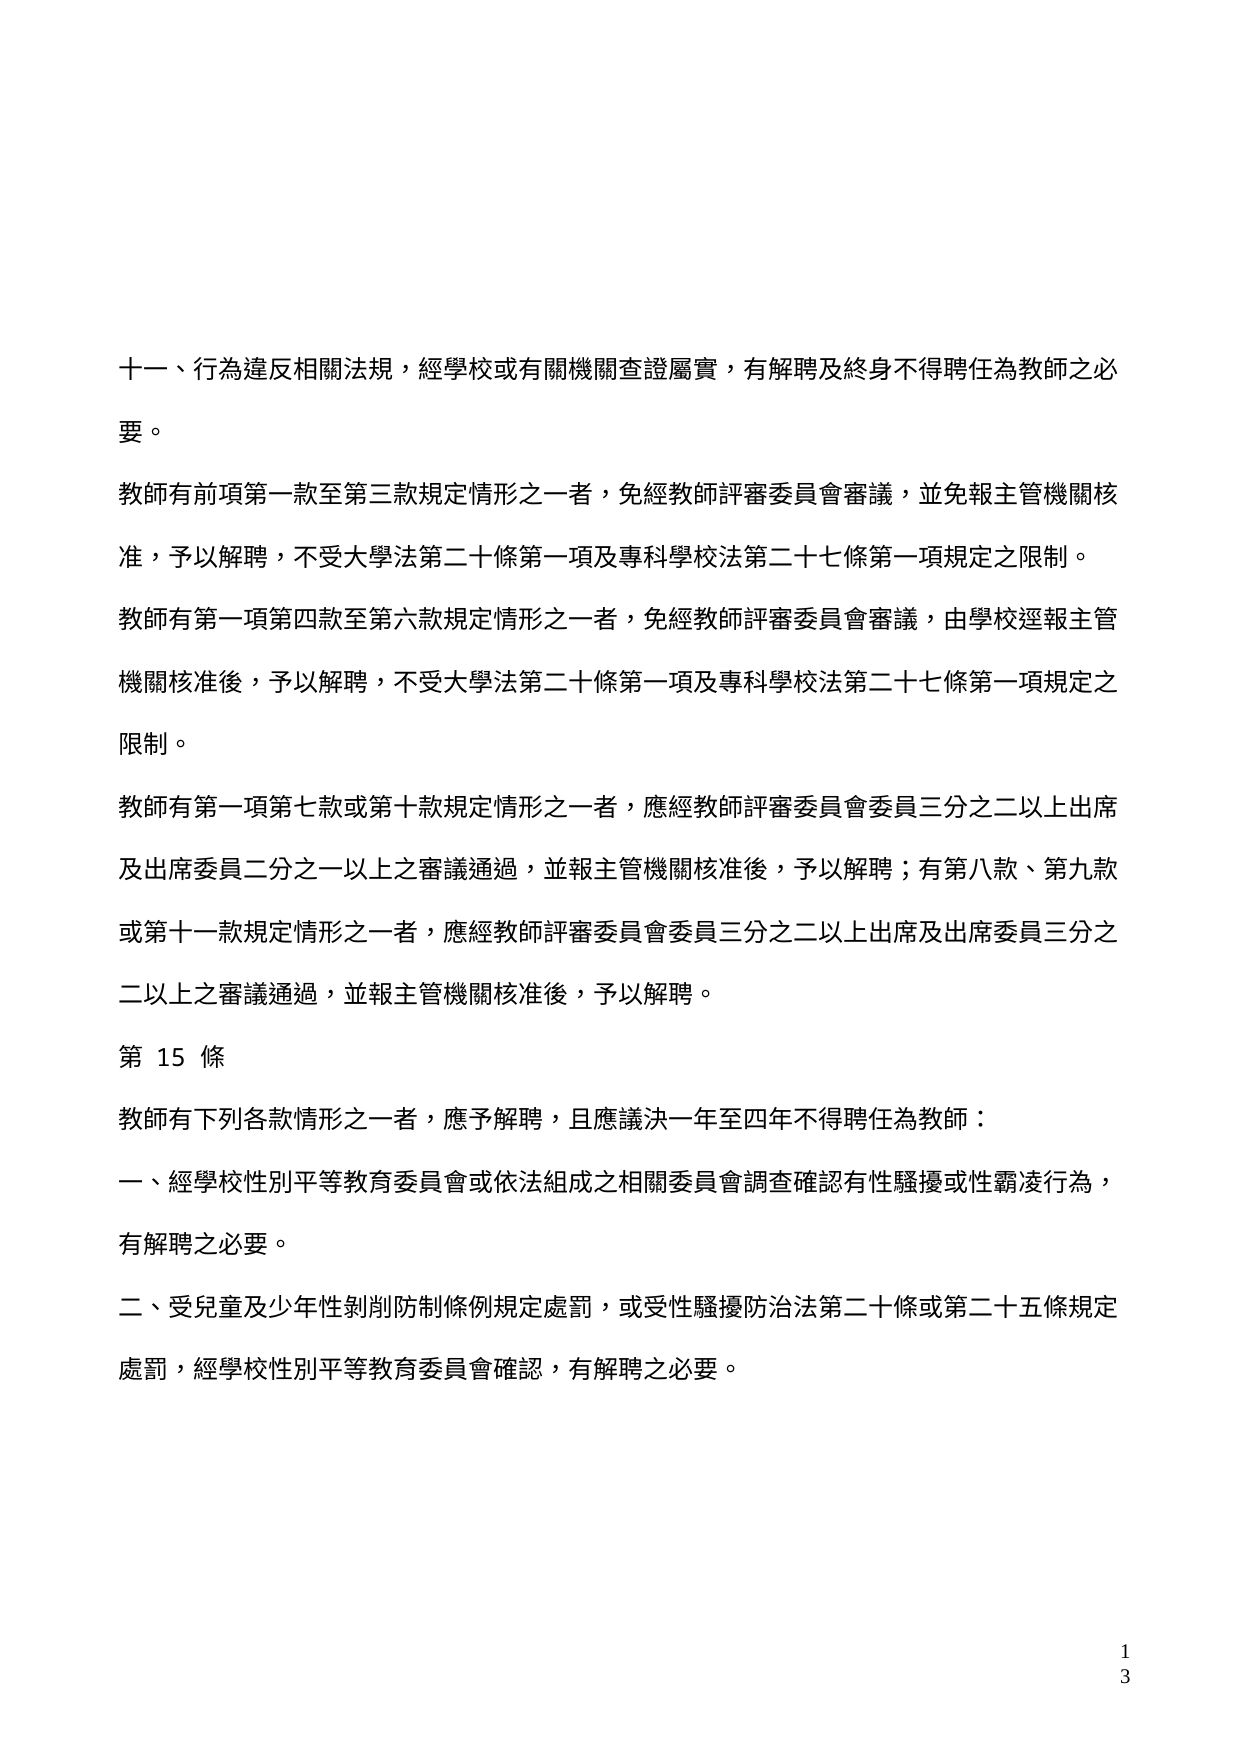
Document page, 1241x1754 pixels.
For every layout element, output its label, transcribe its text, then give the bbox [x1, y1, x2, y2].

text 教師有下列各款情形之一者，應予解聘，且應議決一年至四年不得聘任為教師： 一、經學校性別平等教育委員會或依法組成之相關委員會調查確認有性騷擾或性霸凌行為，有解聘之必要。 二、受兒童及少年性剝削防制條例規定處罰，或受性騷擾防治法第二十條或第二十五條規定處罰，經學校性別平等教育委員會確認，有解聘之必要。 [118, 1076, 1122, 1388]
text 第 15 條 [118, 1013, 1122, 1076]
text 十一、行為違反相關法規，經學校或有關機關查證屬實，有解聘及終身不得聘任為教師之必要。 教師有前項第一款至第三款規定情形之一者，免經教師評審委員會審議，並免報主管機關核准，予以解聘，不受大學法第二十條第一項及專科學校法第二十七條第一項規定之限制。 教師有第一項第四款至第六款規定情形之一者，免經教師評審委員會審議，由學校逕報主管機關核准後，予以解聘，不受大學法第二十條第一項及專科學校法第二十七條第一項規定之限制。 教師有第一項第七款或第十款規定情形之一者，應經教師評審委員會委員三分之二以上出席及出席委員二分之一以上之審議通過，並報主管機關核准後，予以解聘；有第八款、第九款或第十一款規定情形之一者，應經教師評審委員會委員三分之二以上出席及出席委員三分之二以上之審議通過，並報主管機關核准後，予以解聘。 [118, 326, 1122, 1013]
